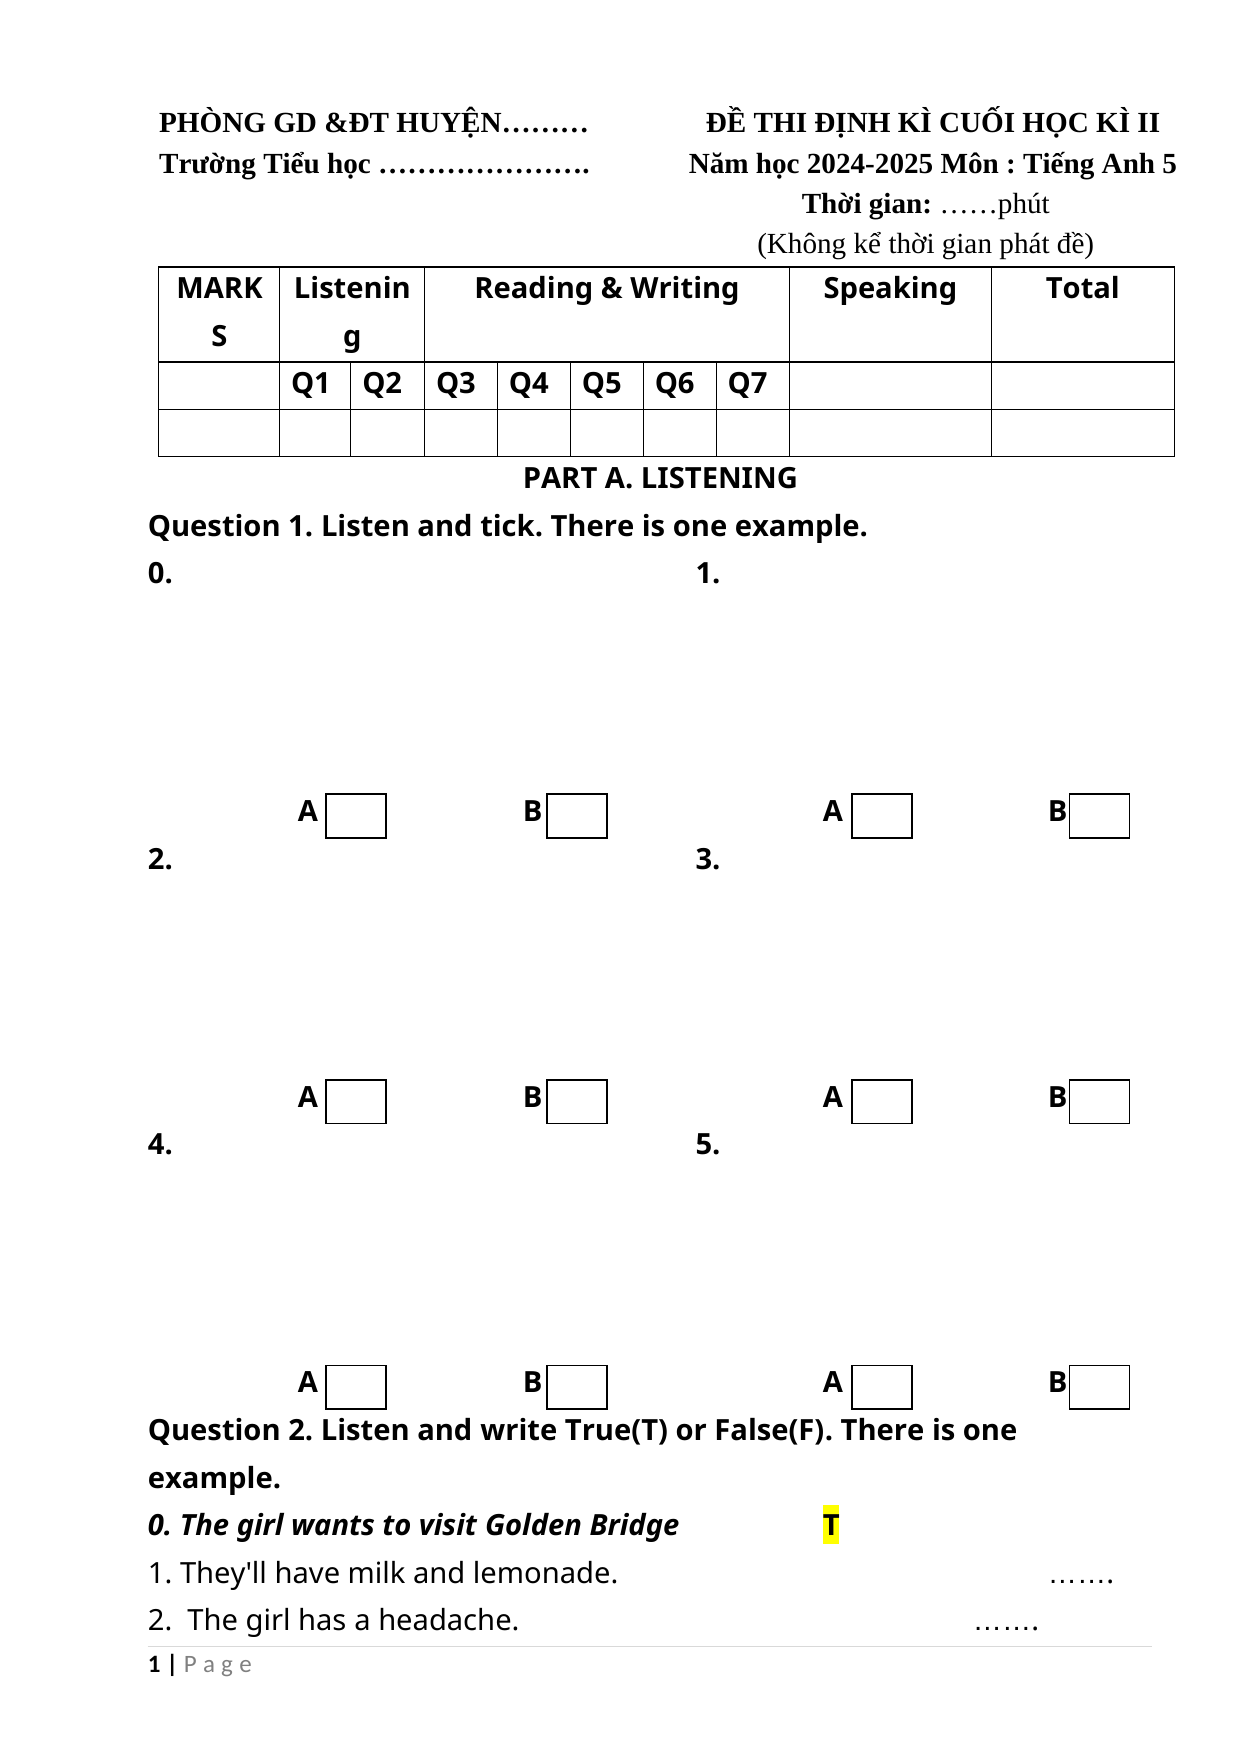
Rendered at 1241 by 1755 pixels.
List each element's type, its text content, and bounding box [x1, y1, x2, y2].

table_cell Q6 [644, 363, 716, 409]
table_cell [992, 363, 1174, 409]
table_cell Q4 [498, 363, 570, 409]
text 4. 5. [148, 1124, 1152, 1163]
table_header PHÒNG GD &ĐT HUYỆN……… Trường Tiểu học …………………. [148, 106, 630, 266]
table_cell Q7 [717, 363, 789, 409]
text A B A B [148, 1362, 1152, 1401]
table_cell Q5 [571, 363, 643, 409]
table_cell [280, 410, 350, 456]
table_cell [498, 410, 570, 456]
text A B A B [148, 1076, 1152, 1116]
text 0. The girl wants to visit Golden Bridge T 1. They'll have milk and lemonade. ……. 2. The girl has a headache. ……. [148, 1504, 1152, 1639]
table_cell [159, 363, 279, 409]
text PART A. LISTENING [448, 457, 1152, 497]
table_cell Q2 [351, 363, 424, 409]
table_header Speaking [790, 268, 991, 361]
table_cell Q3 [425, 363, 497, 409]
table_cell [159, 410, 279, 456]
table_cell [992, 410, 1174, 456]
table_cell [351, 410, 424, 456]
text 0. 1. [148, 552, 1152, 592]
text Question 2. Listen and write True(T) or False(F). There is one example. [148, 1409, 1152, 1497]
table_header Reading & Writing [425, 268, 789, 361]
text A B A B [148, 790, 1152, 830]
table_cell [790, 363, 991, 409]
table_cell [425, 410, 497, 456]
text Question 1. Listen and tick. There is one example. [148, 505, 1152, 544]
table_cell [717, 410, 789, 456]
table_cell [644, 410, 716, 456]
table_cell [571, 410, 643, 456]
table_header Total [992, 268, 1174, 361]
table_header MARKS [159, 268, 279, 361]
table_cell Q1 [280, 363, 350, 409]
text 2. 3. [148, 838, 1152, 878]
table_header ĐỀ THI ĐỊNH KÌ CUỐI HỌC KÌ II Năm học 2024-2025 Môn : Tiếng Anh 5 Thời gian: ……phút (Không kể thời gian phát đề) [630, 106, 1221, 266]
table_cell [790, 410, 991, 456]
table_header Listening [280, 268, 424, 361]
